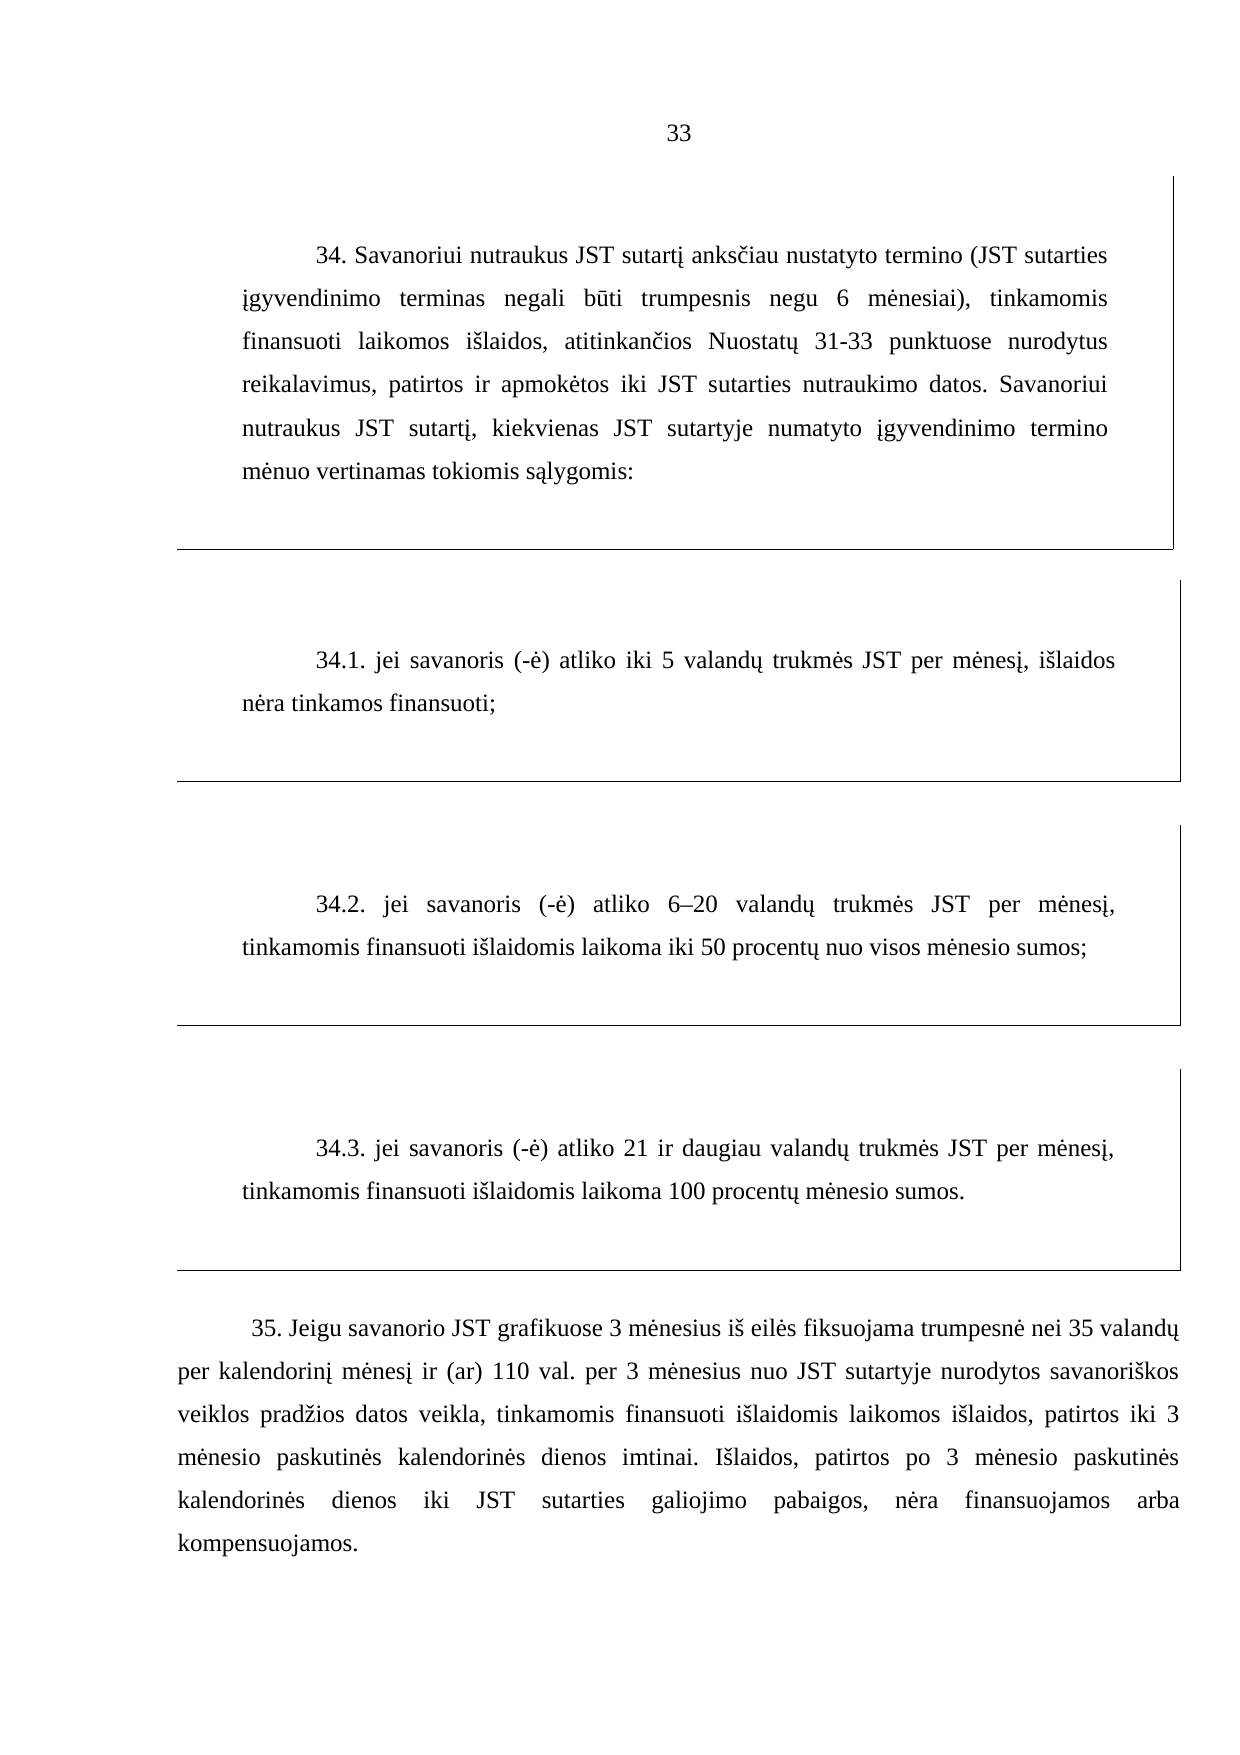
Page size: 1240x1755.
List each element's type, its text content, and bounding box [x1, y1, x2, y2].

text 34. Savanoriui nutraukus JST sutartį anksčiau nustatyto termino (JST sutarties įgyvendinimo terminas negali būti trumpesnis negu 6 mėnesiai), tinkamomis finansuoti laikomos išlaidos, atitinkančios Nuostatų 31-33 punktuose nurodytus reikalavimus, patirtos ir apmokėtos iki JST sutarties nutraukimo datos. Savanoriui nutraukus JST sutartį, kiekvienas JST sutartyje numatyto įgyvendinimo termino mėnuo vertinamas tokiomis sąlygomis: [177, 176, 1173, 549]
text 35. Jeigu savanorio JST grafikuose 3 mėnesius iš eilės fiksuojama trumpesnė nei 35 valandų per kalendorinį mėnesį ir (ar) 110 val. per 3 mėnesius nuo JST sutartyje nurodytos savanoriškos veiklos pradžios datos veikla, tinkamomis finansuoti išlaidomis laikomos išlaidos, patirtos iki 3 mėnesio paskutinės kalendorinės dienos imtinai. Išlaidos, patirtos po 3 mėnesio paskutinės kalendorinės dienos iki JST sutarties galiojimo pabaigos, nėra finansuojamos arba kompensuojamos. [177, 1313, 1181, 1557]
text 34.1. jei savanoris (-ė) atliko iki 5 valandų trukmės JST per mėnesį, išlaidos nėra tinkamos finansuoti; [177, 580, 1180, 781]
text 34.3. jei savanoris (-ė) atliko 21 ir daugiau valandų trukmės JST per mėnesį, tinkamomis finansuoti išlaidomis laikoma 100 procentų mėnesio sumos. [177, 1069, 1180, 1270]
text 34.2. jei savanoris (-ė) atliko 6–20 valandų trukmės JST per mėnesį, tinkamomis finansuoti išlaidomis laikoma iki 50 procentų nuo visos mėnesio sumos; [177, 824, 1181, 1025]
